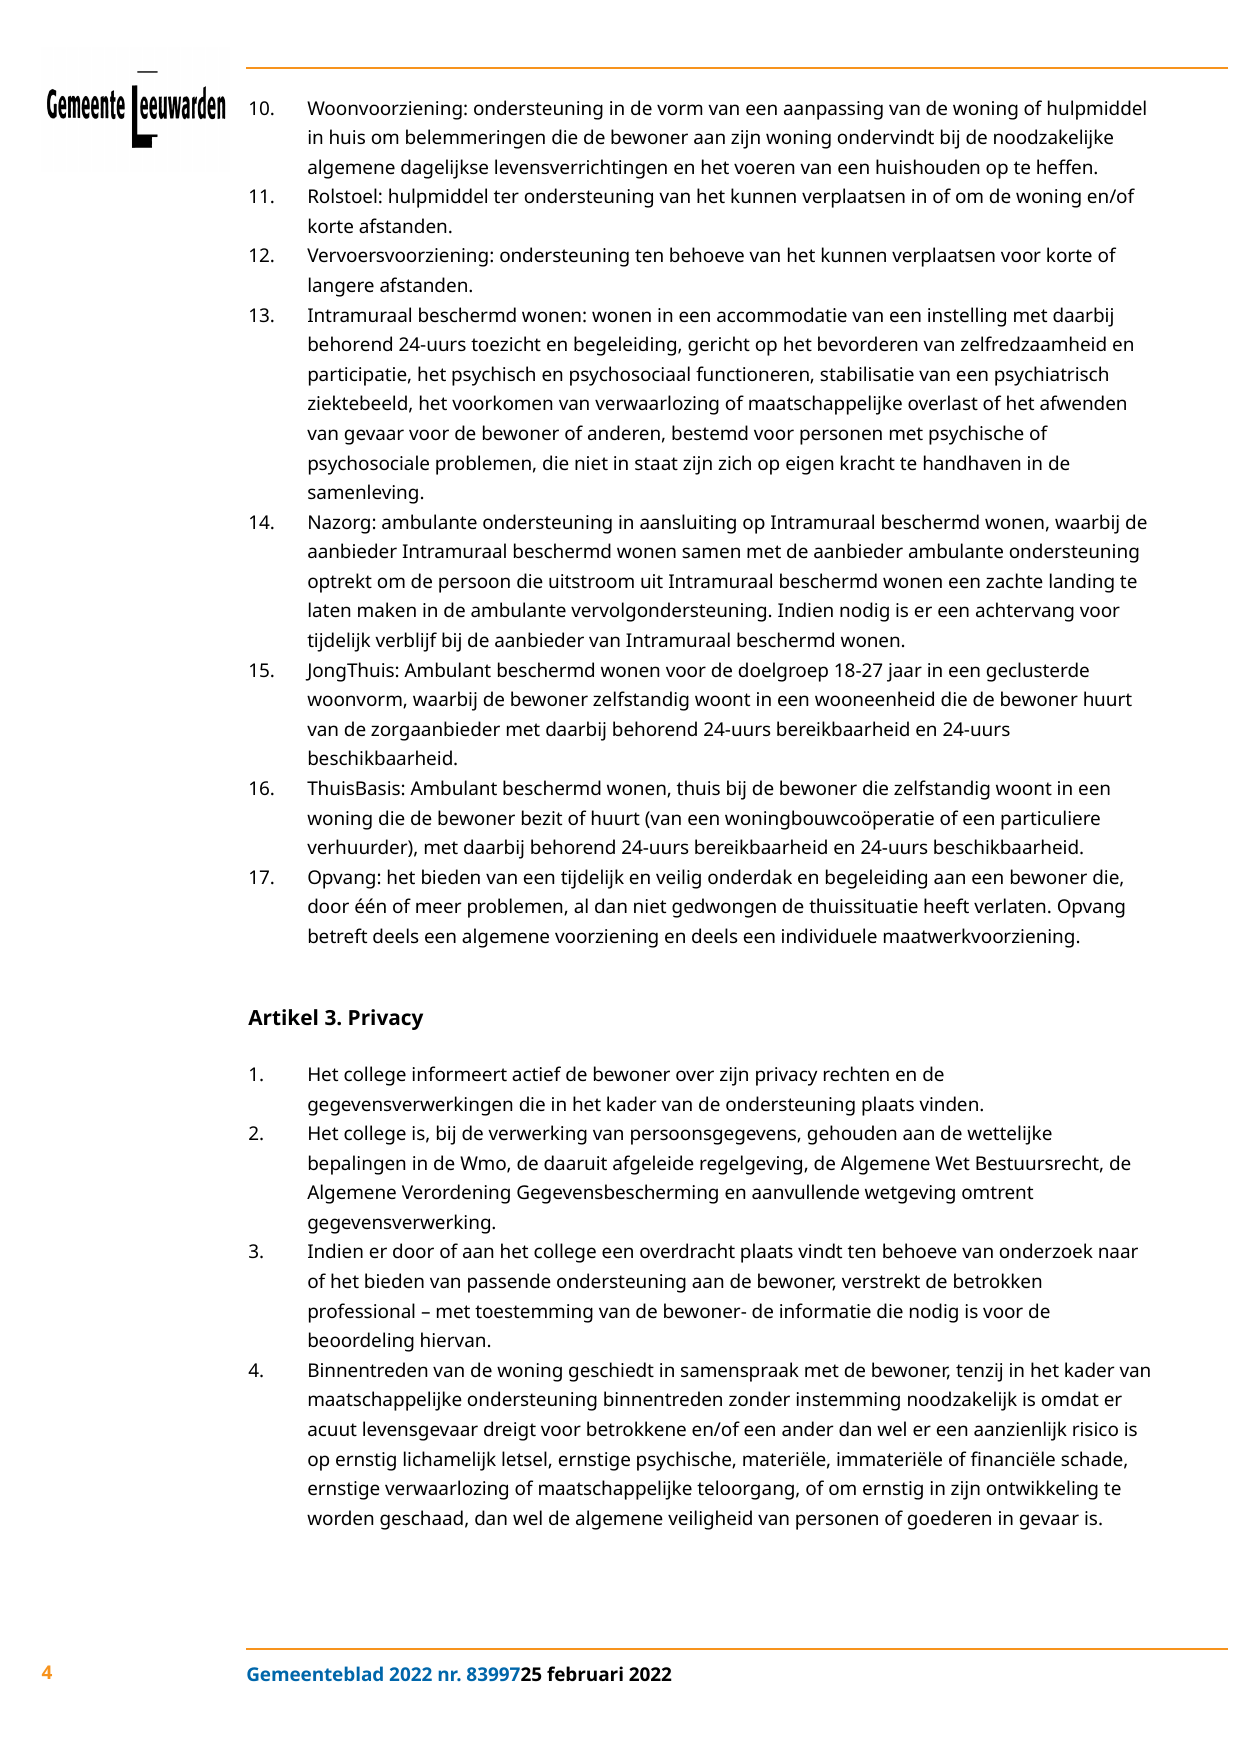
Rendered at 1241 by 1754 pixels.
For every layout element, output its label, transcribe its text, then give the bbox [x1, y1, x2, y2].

list Indien er door of aan het college een overdracht plaats vindt ten behoeve van onderzoek naar of het bieden van passende ondersteuning aan de bewoner, verstrekt de betrokken professional – met toestemming van de bewoner- de informatie die nodig is voor de beoordeling hiervan. [248, 1239, 1152, 1353]
list Binnentreden van de woning geschiedt in samenspraak met de bewoner, tenzij in het kader van maatschappelijke ondersteuning binnentreden zonder instemming noodzakelijk is omdat er acuut levensgevaar dreigt voor betrokkene en/of een ander dan wel er een aanzienlijk risico is op ernstig lichamelijk letsel, ernstige psychische, materiële, immateriële of financiële schade, ernstige verwaarlozing of maatschappelijke teloorgang, of om ernstig in zijn ontwikkeling te worden geschaad, dan wel de algemene veiligheid van personen of goederen in gevaar is. [248, 1357, 1152, 1531]
list Het college is, bij de verwerking van persoonsgegevens, gehouden aan de wettelijke bepalingen in de Wmo, de daaruit afgeleide regelgeving, de Algemene Wet Bestuursrecht, de Algemene Verordening Gegevensbescherming en aanvullende wetgeving omtrent gegevensverwerking. [248, 1120, 1152, 1235]
list Woonvoorziening: ondersteuning in de vorm van een aanpassing van de woning of hulpmiddel in huis om belemmeringen die de bewoner aan zijn woning ondervindt bij de noodzakelijke algemene dagelijkse levensverrichtingen en het voeren van een huishouden op te heffen. [248, 95, 1152, 180]
list Intramuraal beschermd wonen: wonen in een accommodatie van een instelling met daarbij behorend 24-uurs toezicht en begeleiding, gericht op het bevorderen van zelfredzaamheid en participatie, het psychisch en psychosociaal functioneren, stabilisatie van een psychiatrisch ziektebeeld, het voorkomen van verwaarlozing of maatschappelijke overlast of het afwenden van gevaar voor de bewoner of anderen, bestemd voor personen met psychische of psychosociale problemen, die niet in staat zijn zich op eigen kracht te handhaven in de samenleving. [248, 302, 1152, 505]
picture [41, 47, 231, 172]
list ThuisBasis: Ambulant beschermd wonen, thuis bij de bewoner die zelfstandig woont in een woning die de bewoner bezit of huurt (van een woningbouwcoöperatie of een particuliere verhuurder), met daarbij behorend 24-uurs bereikbaarheid en 24-uurs beschikbaarheid. [248, 775, 1152, 860]
list Vervoersvoorziening: ondersteuning ten behoeve van het kunnen verplaatsen voor korte of langere afstanden. [248, 243, 1152, 298]
list Het college informeert actief de bewoner over zijn privacy rechten en de gegevensverwerkingen die in het kader van de ondersteuning plaats vinden. [248, 1061, 1152, 1116]
text Artikel 3. Privacy [248, 1003, 1152, 1032]
list Rolstoel: hulpmiddel ter ondersteuning van het kunnen verplaatsen in of om de woning en/of korte afstanden. [248, 183, 1152, 239]
list Opvang: het bieden van een tijdelijk en veilig onderdak en begeleiding aan een bewoner die, door één of meer problemen, al dan niet gedwongen de thuissituatie heeft verlaten. Opvang betreft deels een algemene voorziening en deels een individuele maatwerkvoorziening. [248, 864, 1152, 949]
list JongThuis: Ambulant beschermd wonen voor de doelgroep 18-27 jaar in een geclusterde woonvorm, waarbij de bewoner zelfstandig woont in een wooneenheid die de bewoner huurt van de zorgaanbieder met daarbij behorend 24-uurs bereikbaarheid en 24-uurs beschikbaarheid. [248, 657, 1152, 771]
list Nazorg: ambulante ondersteuning in aansluiting op Intramuraal beschermd wonen, waarbij de aanbieder Intramuraal beschermd wonen samen met de aanbieder ambulante ondersteuning optrekt om de persoon die uitstroom uit Intramuraal beschermd wonen een zachte landing te laten maken in de ambulante vervolgondersteuning. Indien nodig is er een achtervang voor tijdelijk verblijf bij de aanbieder van Intramuraal beschermd wonen. [248, 509, 1152, 653]
